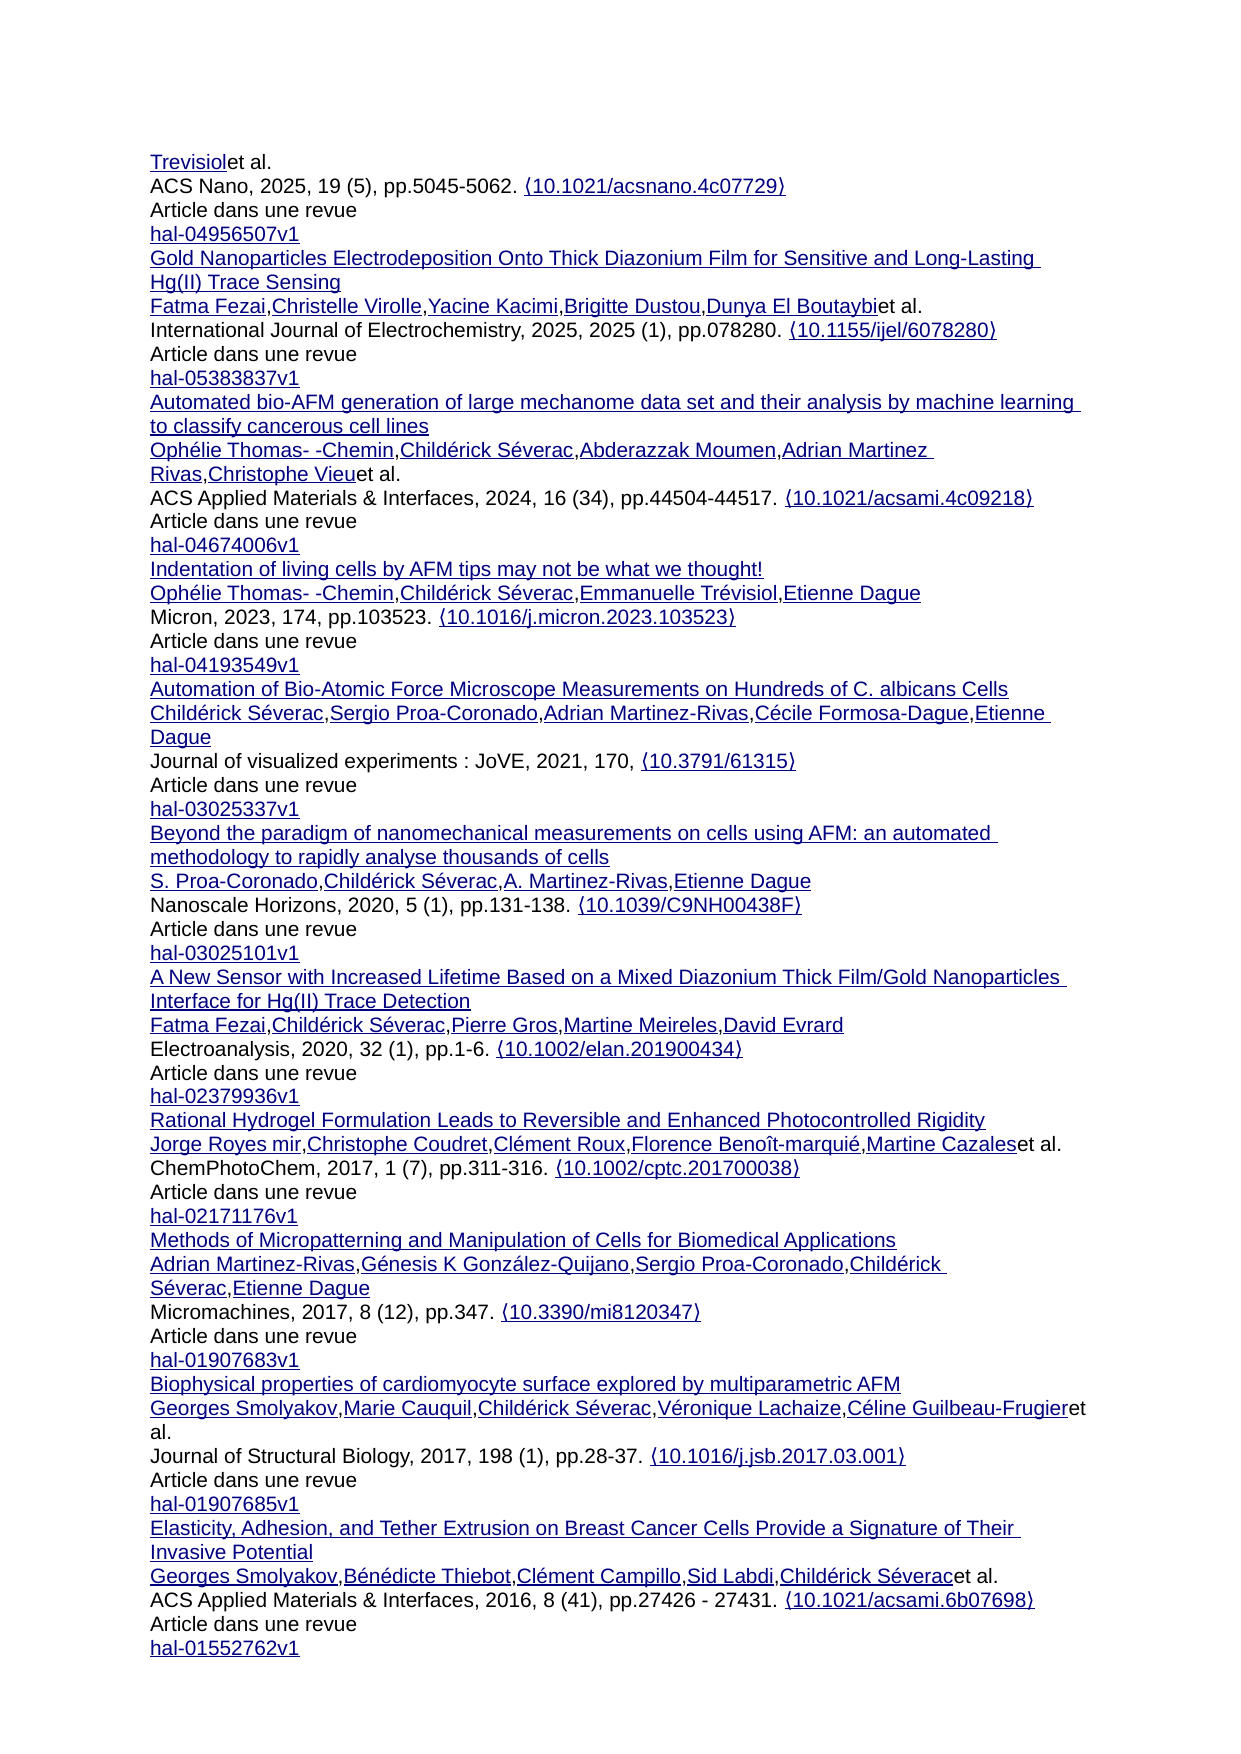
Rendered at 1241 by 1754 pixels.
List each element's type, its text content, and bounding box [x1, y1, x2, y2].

table_cell Rational Hydrogel Formulation Leads to Reversible and Enhanced Photocontrolled Rigidity Jorge Royes mir,Christophe Coudret,Clément Roux,Florence Benoît‐marquié,Martine Cazaleset al. ChemPhotoChem, 2017, 1 (7), pp.311-316. ⟨10.1002/cptc.201700038⟩ Article dans une revue hal-02171176v1 [150, 1108, 1090, 1228]
table_cell Elasticity, Adhesion, and Tether Extrusion on Breast Cancer Cells Provide a Signature of Their Invasive Potential Georges Smolyakov,Bénédicte Thiebot,Clément Campillo,Sid Labdi,Childérick Séveracet al. ACS Applied Materials & Interfaces, 2016, 8 (41), pp.27426 - 27431. ⟨10.1021/acsami.6b07698⟩ Article dans une revue hal-01552762v1 [150, 1516, 1090, 1659]
table_cell A New Sensor with Increased Lifetime Based on a Mixed Diazonium Thick Film/Gold Nanoparticles Interface for Hg(II) Trace Detection Fatma Fezai,Childérick Séverac,Pierre Gros,Martine Meireles,David Evrard Electroanalysis, 2020, 32 (1), pp.1-6. ⟨10.1002/elan.201900434⟩ Article dans une revue hal-02379936v1 [150, 965, 1090, 1108]
table_cell Biophysical properties of cardiomyocyte surface explored by multiparametric AFM Georges Smolyakov,Marie Cauquil,Childérick Séverac,Véronique Lachaize,Céline Guilbeau-Frugieret al. Journal of Structural Biology, 2017, 198 (1), pp.28-37. ⟨10.1016/j.jsb.2017.03.001⟩ Article dans une revue hal-01907685v1 [150, 1372, 1090, 1516]
table_cell Methods of Micropatterning and Manipulation of Cells for Biomedical Applications Adrian Martinez-Rivas,Génesis K González-Quijano,Sergio Proa-Coronado,Childérick Séverac,Etienne Dague Micromachines, 2017, 8 (12), pp.347. ⟨10.3390/mi8120347⟩ Article dans une revue hal-01907683v1 [150, 1228, 1090, 1372]
table_cell Gold Nanoparticles Electrodeposition Onto Thick Diazonium Film for Sensitive and Long‐Lasting Hg(II) Trace Sensing Fatma Fezai,Christelle Virolle,Yacine Kacimi,Brigitte Dustou,Dunya El Boutaybiet al. International Journal of Electrochemistry, 2025, 2025 (1), pp.078280. ⟨10.1155/ijel/6078280⟩ Article dans une revue hal-05383837v1 [150, 246, 1090, 389]
table_cell Beyond the paradigm of nanomechanical measurements on cells using AFM: an automated methodology to rapidly analyse thousands of cells S. Proa-Coronado,Childérick Séverac,A. Martinez-Rivas,Etienne Dague Nanoscale Horizons, 2020, 5 (1), pp.131-138. ⟨10.1039/C9NH00438F⟩ Article dans une revue hal-03025101v1 [150, 821, 1090, 964]
table_cell Automation of Bio-Atomic Force Microscope Measurements on Hundreds of C. albicans Cells Childérick Séverac,Sergio Proa-Coronado,Adrian Martinez-Rivas,Cécile Formosa-Dague,Etienne Dague Journal of visualized experiments : JoVE, 2021, 170, ⟨10.3791/61315⟩ Article dans une revue hal-03025337v1 [150, 677, 1090, 821]
table_cell Indentation of living cells by AFM tips may not be what we thought! Ophélie Thomas- -Chemin,Childérick Séverac,Emmanuelle Trévisiol,Etienne Dague Micron, 2023, 174, pp.103523. ⟨10.1016/j.micron.2023.103523⟩ Article dans une revue hal-04193549v1 [150, 557, 1090, 677]
table_header Trevisiolet al. ACS Nano, 2025, 19 (5), pp.5045-5062. ⟨10.1021/acsnano.4c07729⟩ Article dans une revue hal-04956507v1 [150, 150, 1090, 246]
table_cell Automated bio-AFM generation of large mechanome data set and their analysis by machine learning to classify cancerous cell lines Ophélie Thomas- -Chemin,Childérick Séverac,Abderazzak Moumen,Adrian Martinez Rivas,Christophe Vieuet al. ACS Applied Materials & Interfaces, 2024, 16 (34), pp.44504-44517. ⟨10.1021/acsami.4c09218⟩ Article dans une revue hal-04674006v1 [150, 390, 1090, 557]
